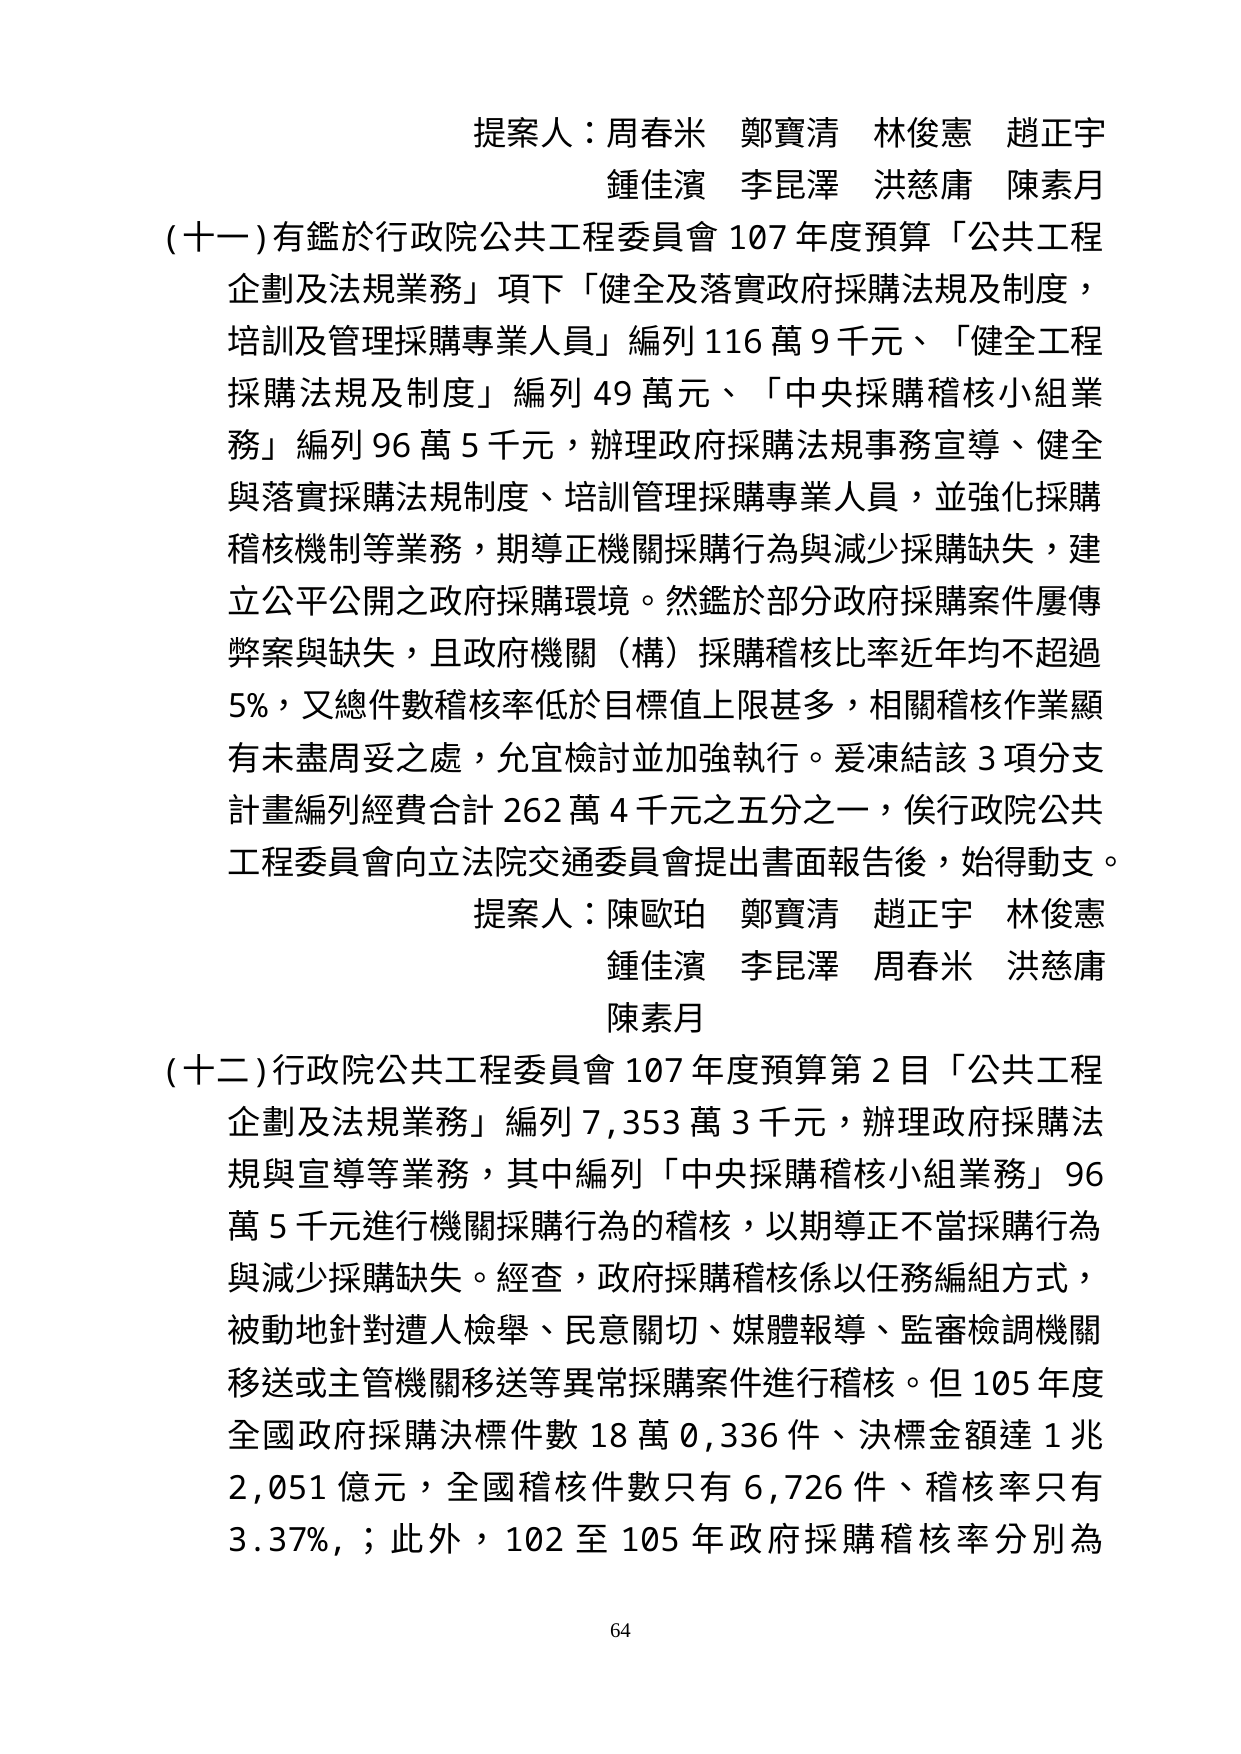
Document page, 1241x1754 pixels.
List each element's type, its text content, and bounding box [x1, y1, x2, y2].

text 提案人：周春米 鄭寶清 林俊憲 趙正宇鍾佳濱 李昆澤 洪慈庸 陳素月 [473, 103, 1117, 207]
text (十一)有鑑於行政院公共工程委員會107年度預算「公共工程企劃及法規業務」項下「健全及落實政府採購法規及制度，培訓及管理採購專業人員」編列116萬9千元、「健全工程採購法規及制度」編列49萬元、「中央採購稽核小組業務」編列96萬5千元，辦理政府採購法規事務宣導、健全與落實採購法規制度、培訓管理採購專業人員，並強化採購稽核機制等業務，期導正機關採購行為與減少採購缺失，建立公平公開之政府採購環境。然鑑於部分政府採購案件屢傳弊案與缺失，且政府機關（構）採購稽核比率近年均不超過5%，又總件數稽核率低於目標值上限甚多，相關稽核作業顯有未盡周妥之處，允宜檢討並加強執行。爰凍結該3項分支計畫編列經費合計262萬4千元之五分之一，俟行政院公共工程委員會向立法院交通委員會提出書面報告後，始得動支。 [161, 207, 1104, 884]
text 提案人：陳歐珀 鄭寶清 趙正宇 林俊憲鍾佳濱 李昆澤 周春米 洪慈庸 陳素月 [473, 884, 1117, 1041]
text (十二)行政院公共工程委員會107年度預算第2目「公共工程企劃及法規業務」編列7,353萬3千元，辦理政府採購法規與宣導等業務，其中編列「中央採購稽核小組業務」96萬5千元進行機關採購行為的稽核，以期導正不當採購行為與減少採購缺失。經查，政府採購稽核係以任務編組方式，被動地針對遭人檢舉、民意關切、媒體報導、監審檢調機關移送或主管機關移送等異常採購案件進行稽核。但105年度全國政府採購決標件數18萬0,336件、決標金額達1兆2,051億元，全國稽核件數只有6,726件、稽核率只有3.37%,；此外，102至105年政府採購稽核率分別為 [161, 1041, 1104, 1562]
